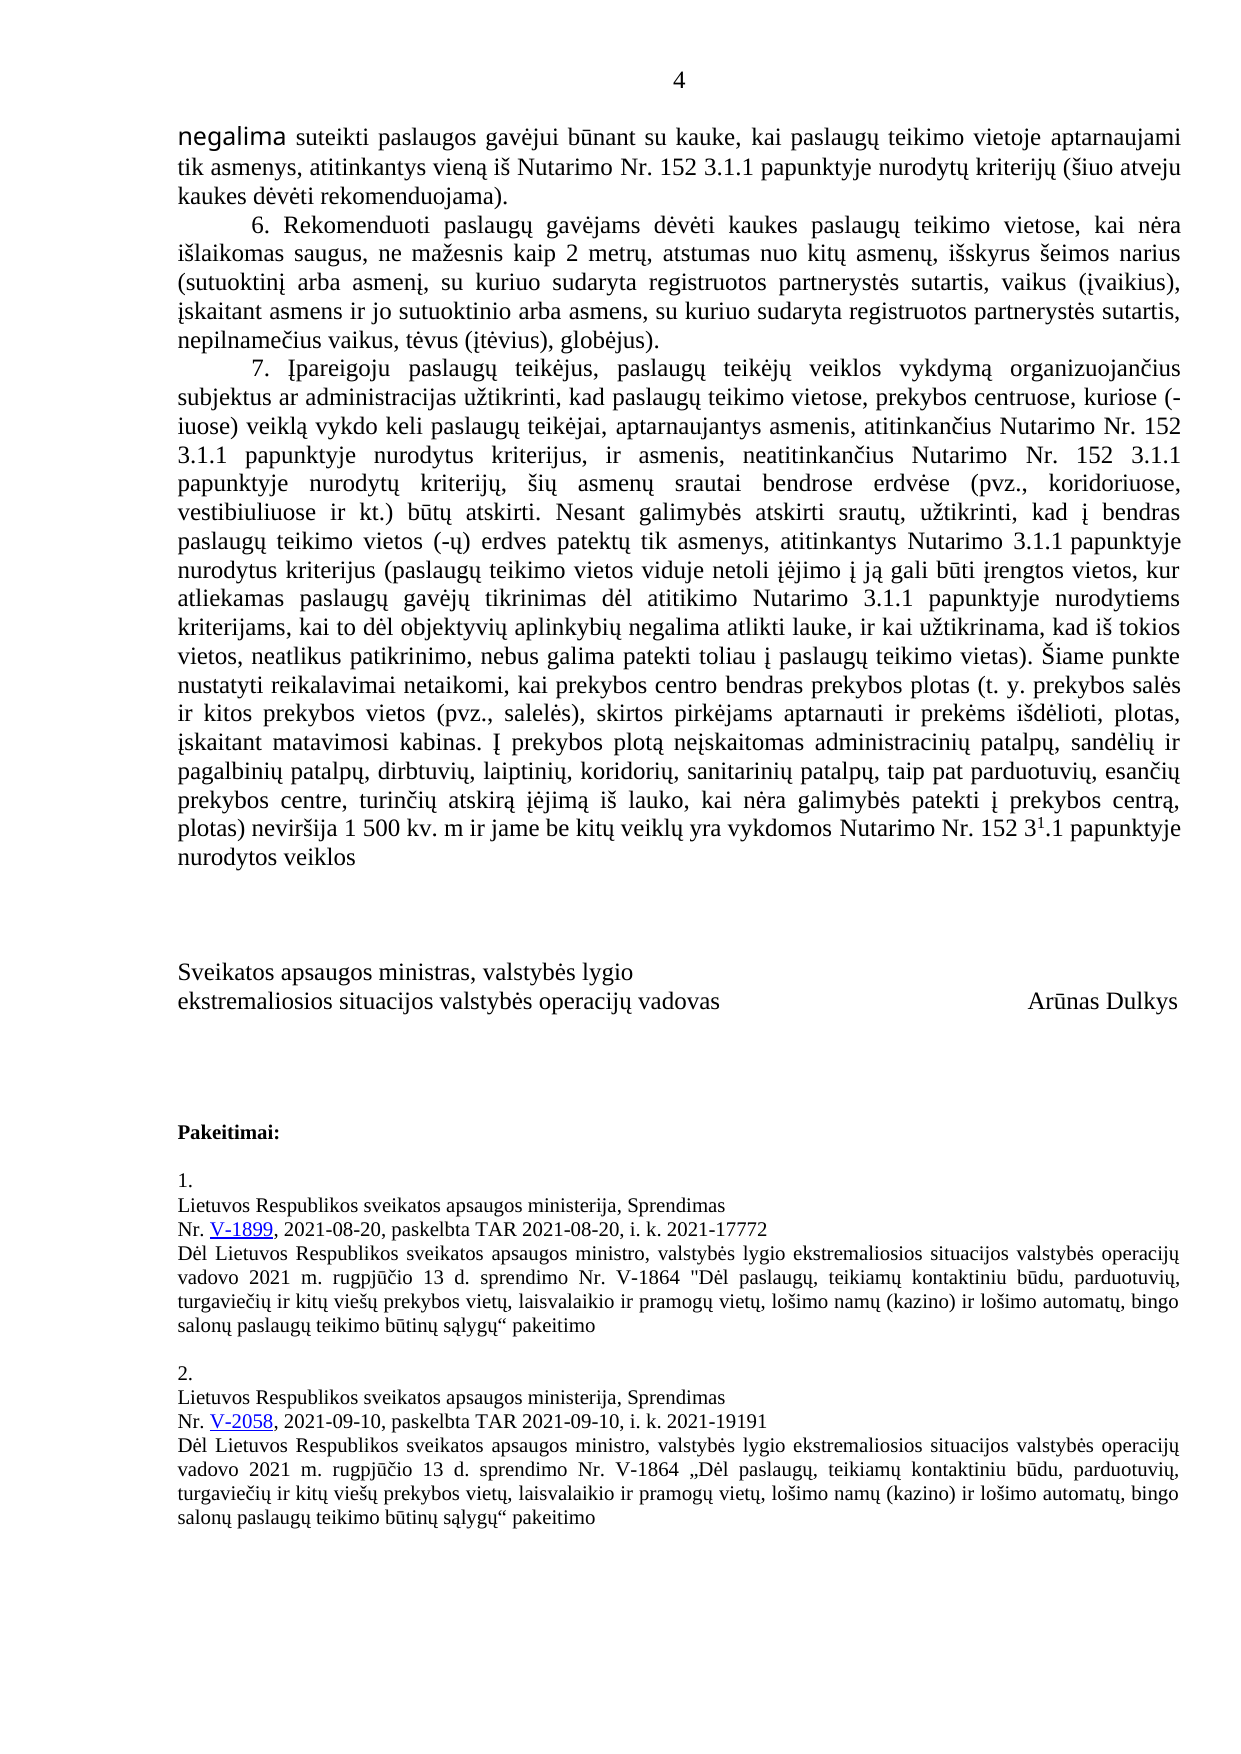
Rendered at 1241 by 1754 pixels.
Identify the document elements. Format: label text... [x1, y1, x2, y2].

text 6. Rekomenduoti paslaugų gavėjams dėvėti kaukes paslaugų teikimo vietose, kai nėra išlaikomas saugus, ne mažesnis kaip 2 metrų, atstumas nuo kitų asmenų, išskyrus šeimos narius (sutuoktinį arba asmenį, su kuriuo sudaryta registruotos partnerystės sutartis, vaikus (įvaikius), įskaitant asmens ir jo sutuoktinio arba asmens, su kuriuo sudaryta registruotos partnerystės sutartis, nepilnamečius vaikus, tėvus (įtėvius), globėjus). [177, 210, 1181, 353]
text Nr. V-2058, 2021-09-10, paskelbta TAR 2021-09-10, i. k. 2021-19191 [177, 1409, 1181, 1433]
text 1. [177, 1168, 1181, 1192]
text Dėl Lietuvos Respublikos sveikatos apsaugos ministro, valstybės lygio ekstremaliosios situacijos valstybės operacijų vadovo 2021 m. rugpjūčio 13 d. sprendimo Nr. V-1864 „Dėl paslaugų, teikiamų kontaktiniu būdu, parduotuvių, turgaviečių ir kitų viešų prekybos vietų, laisvalaikio ir pramogų vietų, lošimo namų (kazino) ir lošimo automatų, bingo salonų paslaugų teikimo būtinų sąlygų“ pakeitimo [177, 1433, 1181, 1529]
text Lietuvos Respublikos sveikatos apsaugos ministerija, Sprendimas [177, 1385, 1181, 1409]
text Dėl Lietuvos Respublikos sveikatos apsaugos ministro, valstybės lygio ekstremaliosios situacijos valstybės operacijų vadovo 2021 m. rugpjūčio 13 d. sprendimo Nr. V-1864 "Dėl paslaugų, teikiamų kontaktiniu būdu, parduotuvių, turgaviečių ir kitų viešų prekybos vietų, laisvalaikio ir pramogų vietų, lošimo namų (kazino) ir lošimo automatų, bingo salonų paslaugų teikimo būtinų sąlygų“ pakeitimo [177, 1241, 1181, 1337]
text Lietuvos Respublikos sveikatos apsaugos ministerija, Sprendimas [177, 1192, 1181, 1217]
text ekstremaliosios situacijos valstybės operacijų vadovas Arūnas Dulkys [177, 986, 1181, 1015]
text Sveikatos apsaugos ministras, valstybės lygio [177, 957, 1181, 986]
text negalima suteikti paslaugos gavėjui būnant su kauke, kai paslaugų teikimo vietoje aptarnaujami tik asmenys, atitinkantys vieną iš Nutarimo Nr. 152 3.1.1 papunktyje nurodytų kriterijų (šiuo atveju kaukes dėvėti rekomenduojama). [177, 118, 1181, 210]
text 7. Įpareigoju paslaugų teikėjus, paslaugų teikėjų veiklos vykdymą organizuojančius subjektus ar administracijas užtikrinti, kad paslaugų teikimo vietose, prekybos centruose, kuriose (-iuose) veiklą vykdo keli paslaugų teikėjai, aptarnaujantys asmenis, atitinkančius Nutarimo Nr. 152 3.1.1 papunktyje nurodytus kriterijus, ir asmenis, neatitinkančius Nutarimo Nr. 152 3.1.1 papunktyje nurodytų kriterijų, šių asmenų srautai bendrose erdvėse (pvz., koridoriuose, vestibiuliuose ir kt.) būtų atskirti. Nesant galimybės atskirti srautų, užtikrinti, kad į bendras paslaugų teikimo vietos (-ų) erdves patektų tik asmenys, atitinkantys Nutarimo 3.1.1 papunktyje nurodytus kriterijus (paslaugų teikimo vietos viduje netoli įėjimo į ją gali būti įrengtos vietos, kur atliekamas paslaugų gavėjų tikrinimas dėl atitikimo Nutarimo 3.1.1 papunktyje nurodytiems kriterijams, kai to dėl objektyvių aplinkybių negalima atlikti lauke, ir kai užtikrinama, kad iš tokios vietos, neatlikus patikrinimo, nebus galima patekti toliau į paslaugų teikimo vietas). Šiame punkte nustatyti reikalavimai netaikomi, kai prekybos centro bendras prekybos plotas (t. y. prekybos salės ir kitos prekybos vietos (pvz., salelės), skirtos pirkėjams aptarnauti ir prekėms išdėlioti, plotas, įskaitant matavimosi kabinas. Į prekybos plotą neįskaitomas administracinių patalpų, sandėlių ir pagalbinių patalpų, dirbtuvių, laiptinių, koridorių, sanitarinių patalpų, taip pat parduotuvių, esančių prekybos centre, turinčių atskirą įėjimą iš lauko, kai nėra galimybės patekti į prekybos centrą, plotas) neviršija 1 500 kv. m ir jame be kitų veiklų yra vykdomos Nutarimo Nr. 152 31.1 papunktyje nurodytos veiklos [177, 353, 1181, 871]
text Pakeitimai: [177, 1120, 1181, 1144]
text Nr. V-1899, 2021-08-20, paskelbta TAR 2021-08-20, i. k. 2021-17772 [177, 1217, 1181, 1241]
text 2. [177, 1361, 1181, 1385]
